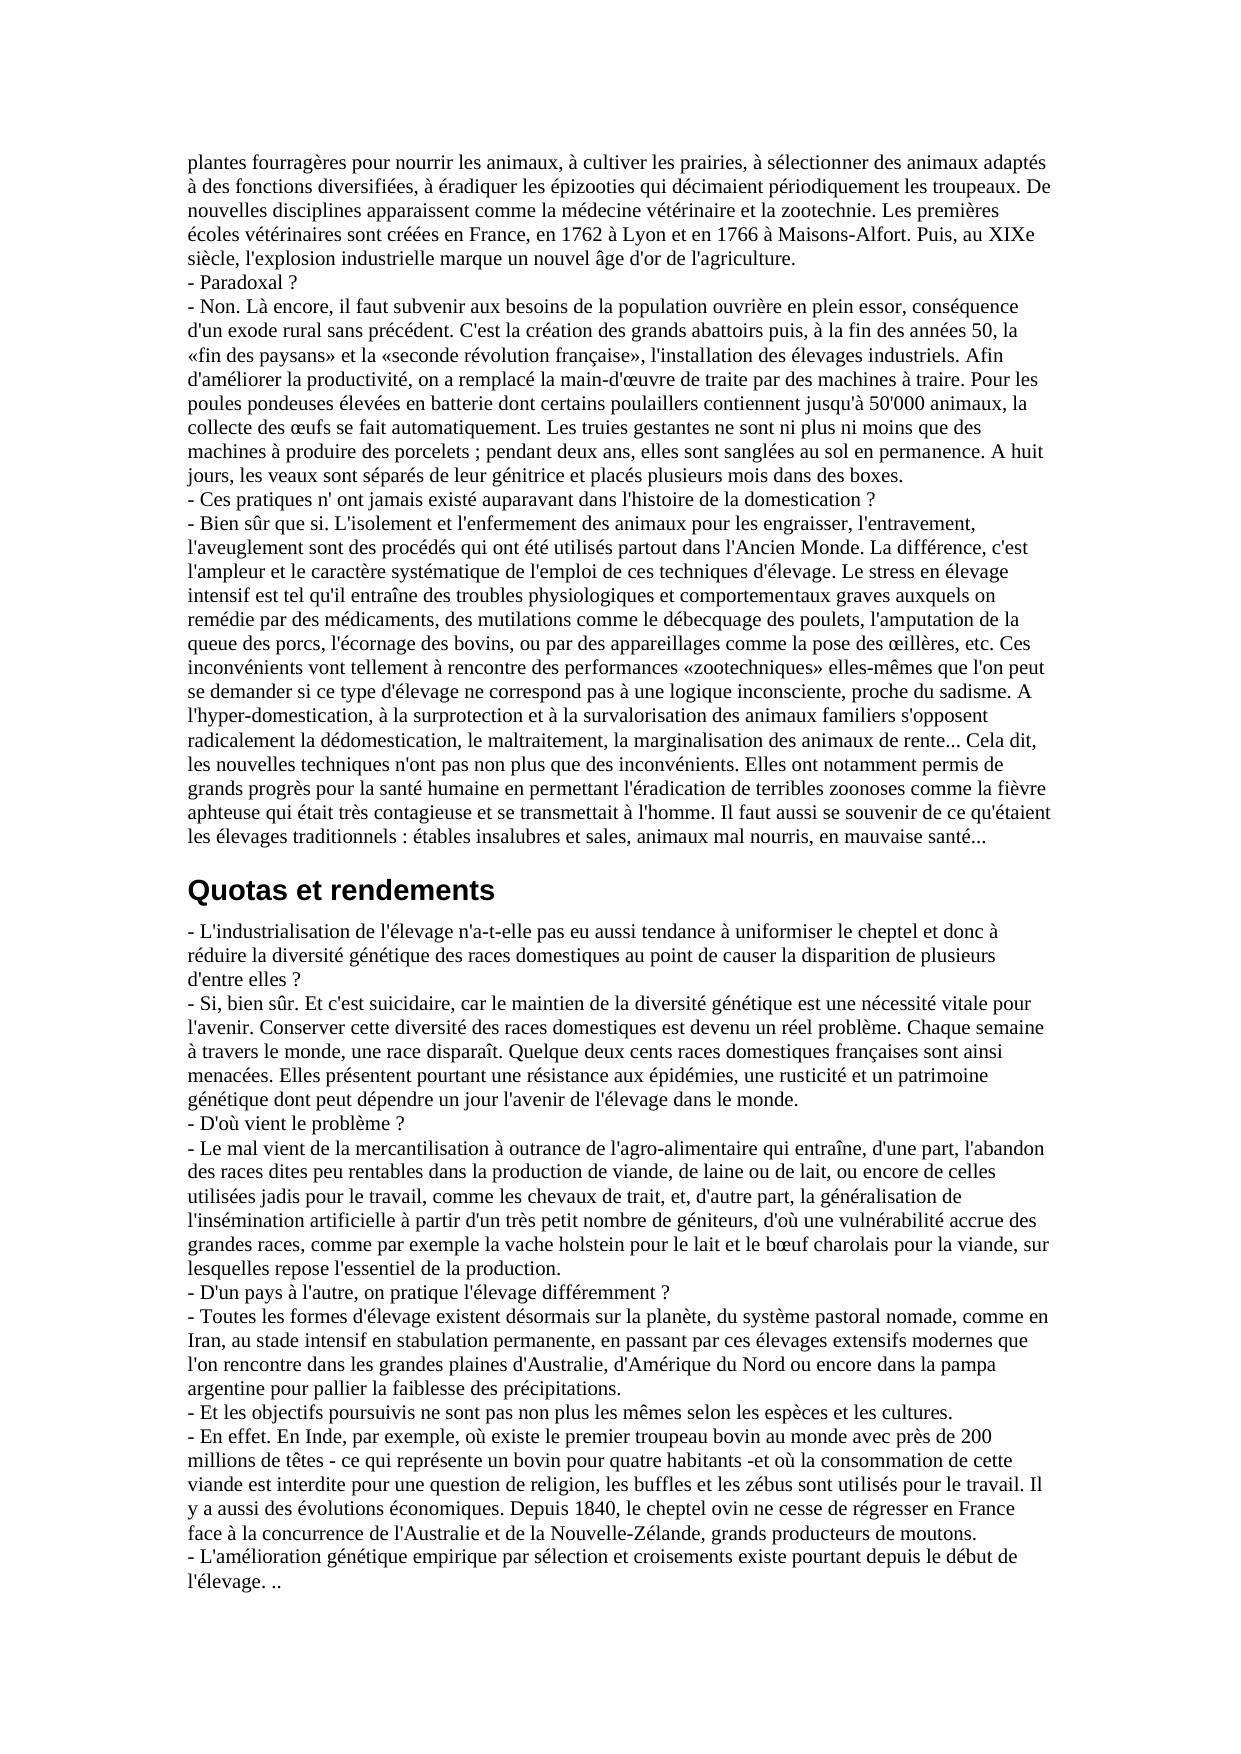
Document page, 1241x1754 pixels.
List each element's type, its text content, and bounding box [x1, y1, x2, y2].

subtitle Quotas et rendements [187, 873, 1053, 906]
text - Si, bien sûr. Et c'est suicidaire, car le maintien de la diversité génétique est une nécessité vitale pour l'avenir. Conserver cette diversité des races domestiques est devenu un réel problème. Chaque semaine à travers le monde, une race disparaît. Quelque deux cents races domestiques françaises sont ainsi menacées. Elles pré­sentent pourtant une résistance aux épidémies, une rus­ticité et un patrimoine génétique dont peut dépendre un jour l'avenir de l'élevage dans le monde. [187, 991, 1053, 1111]
text - Toutes les formes d'élevage existent désormais sur la planète, du système pastoral nomade, comme en Iran, au stade intensif en stabulation permanente, en passant par ces élevages extensifs modernes que l'on rencontre dans les grandes plaines d'Australie, d'Amérique du Nord ou encore dans la pampa argentine pour pallier la faiblesse des précipitations. [187, 1304, 1053, 1400]
text - Ces pratiques n' ont jamais existé auparavant dans l'histoire de la domestication ? [187, 487, 1053, 511]
text - Et les objectifs poursuivis ne sont pas non plus les mêmes selon les espèces et les cultures. [187, 1400, 1053, 1424]
text - L'amélioration génétique empirique par sélection et croisements existe pourtant depuis le début de l'éle­vage. .. [187, 1544, 1053, 1593]
text - L'industrialisation de l'élevage n'a-t-elle pas eu aussi tendance à uniformiser le cheptel et donc à réduire la diversité génétique des races domestiques au point de causer la disparition de plusieurs d'entre elles ? [187, 919, 1053, 991]
text plantes fourragères pour nourrir les animaux, à cultiver les prairies, à sélection­ner des animaux adaptés à des fonctions diversifiées, à éradiquer les épizooties qui décimaient périodiquement les troupeaux. De nouvelles disciplines apparaissent comme la médecine vétérinaire et la zootechnie. Les premières écoles vétérinaires sont créées en France, en 1762 à Lyon et en 1766 à Maisons-Alfort. Puis, au XIXe siècle, l'explosion industrielle marque un nouvel âge d'or de l'agriculture. [187, 150, 1053, 270]
text - Le mal vient de la mercantilisation à outrance de l'agro-alimentaire qui entraîne, d'une part, l'abandon des races dites peu rentables dans la production de viande, de laine ou de lait, ou encore de celles utilisées jadis pour le travail, comme les chevaux de trait, et, d'autre part, la généralisation de l'insémination artifi­cielle à partir d'un très petit nombre de géniteurs, d'où une vulnérabilité accrue des grandes races, comme par exemple la vache holstein pour le lait et le bœuf charolais pour la viande, sur lesquelles repose l'essentiel de la production. [187, 1135, 1053, 1280]
text - Paradoxal ? [187, 270, 1053, 294]
text - Non. Là encore, il faut subvenir aux besoins de la population ouvrière en plein essor, conséquence d'un exode rural sans précédent. C'est la création des grands abattoirs puis, à la fin des années 50, la «fin des pay­sans» et la «seconde révolution française», l'instal­lation des élevages industriels. Afin d'améliorer la pro­ductivité, on a remplacé la main-d'œuvre de traite par des machines à traire. Pour les poules pondeuses éle­vées en batterie dont certains poulaillers contiennent jusqu'à 50'000 animaux, la collecte des œufs se fait automatiquement. Les truies gestantes ne sont ni plus ni moins que des machines à produire des porcelets ; pendant deux ans, elles sont sanglées au sol en perma­nence. A huit jours, les veaux sont séparés de leur géni­trice et placés plusieurs mois dans des boxes. [187, 294, 1053, 487]
text - En effet. En Inde, par exemple, où existe le premier troupeau bovin au monde avec près de 200 millions de têtes - ce qui représente un bovin pour quatre habitants -et où la consommation de cette viande est interdite pour une question de religion, les buffles et les zébus sont uti­lisés pour le travail. Il y a aussi des évolutions écono­miques. Depuis 1840, le cheptel ovin ne cesse de régres­ser en France face à la concurrence de l'Australie et de la Nouvelle-Zélande, grands producteurs de moutons. [187, 1424, 1053, 1544]
text - D'un pays à l'autre, on pratique l'élevage différem­ment ? [187, 1280, 1053, 1304]
text - Bien sûr que si. L'isolement et l'enfermement des animaux pour les engraisser, l'entravement, l'aveugle­ment sont des procédés qui ont été utilisés partout dans l'Ancien Monde. La différence, c'est l'ampleur et le caractère systématique de l'emploi de ces techniques d'élevage. Le stress en élevage intensif est tel qu'il entraîne des troubles physiologiques et comportemen­taux graves auxquels on remédie par des médicaments, des mutilations comme le débecquage des poulets, l'am­putation de la queue des porcs, l'écornage des bovins, ou par des appareillages comme la pose des œillères, etc. Ces inconvénients vont tellement à rencontre des per­formances «zootechniques» elles-mêmes que l'on peut se demander si ce type d'élevage ne correspond pas à une logique inconsciente, proche du sadisme. A l'hyper-domestication, à la surprotection et à la survalorisation des animaux familiers s'opposent radicalement la dédo­mestication, le maltraitement, la marginalisation des ani­maux de rente... Cela dit, les nouvelles techniques n'ont pas non plus que des inconvénients. Elles ont notamment permis de grands progrès pour la santé humaine en per­mettant l'éradication de terribles zoonoses comme la fièvre aphteuse qui était très contagieuse et se transmet­tait à l'homme. Il faut aussi se souvenir de ce qu'étaient les élevages traditionnels : étables insalubres et sales, animaux mal nourris, en mauvaise santé... [187, 511, 1053, 848]
text - D'où vient le problème ? [187, 1111, 1053, 1135]
